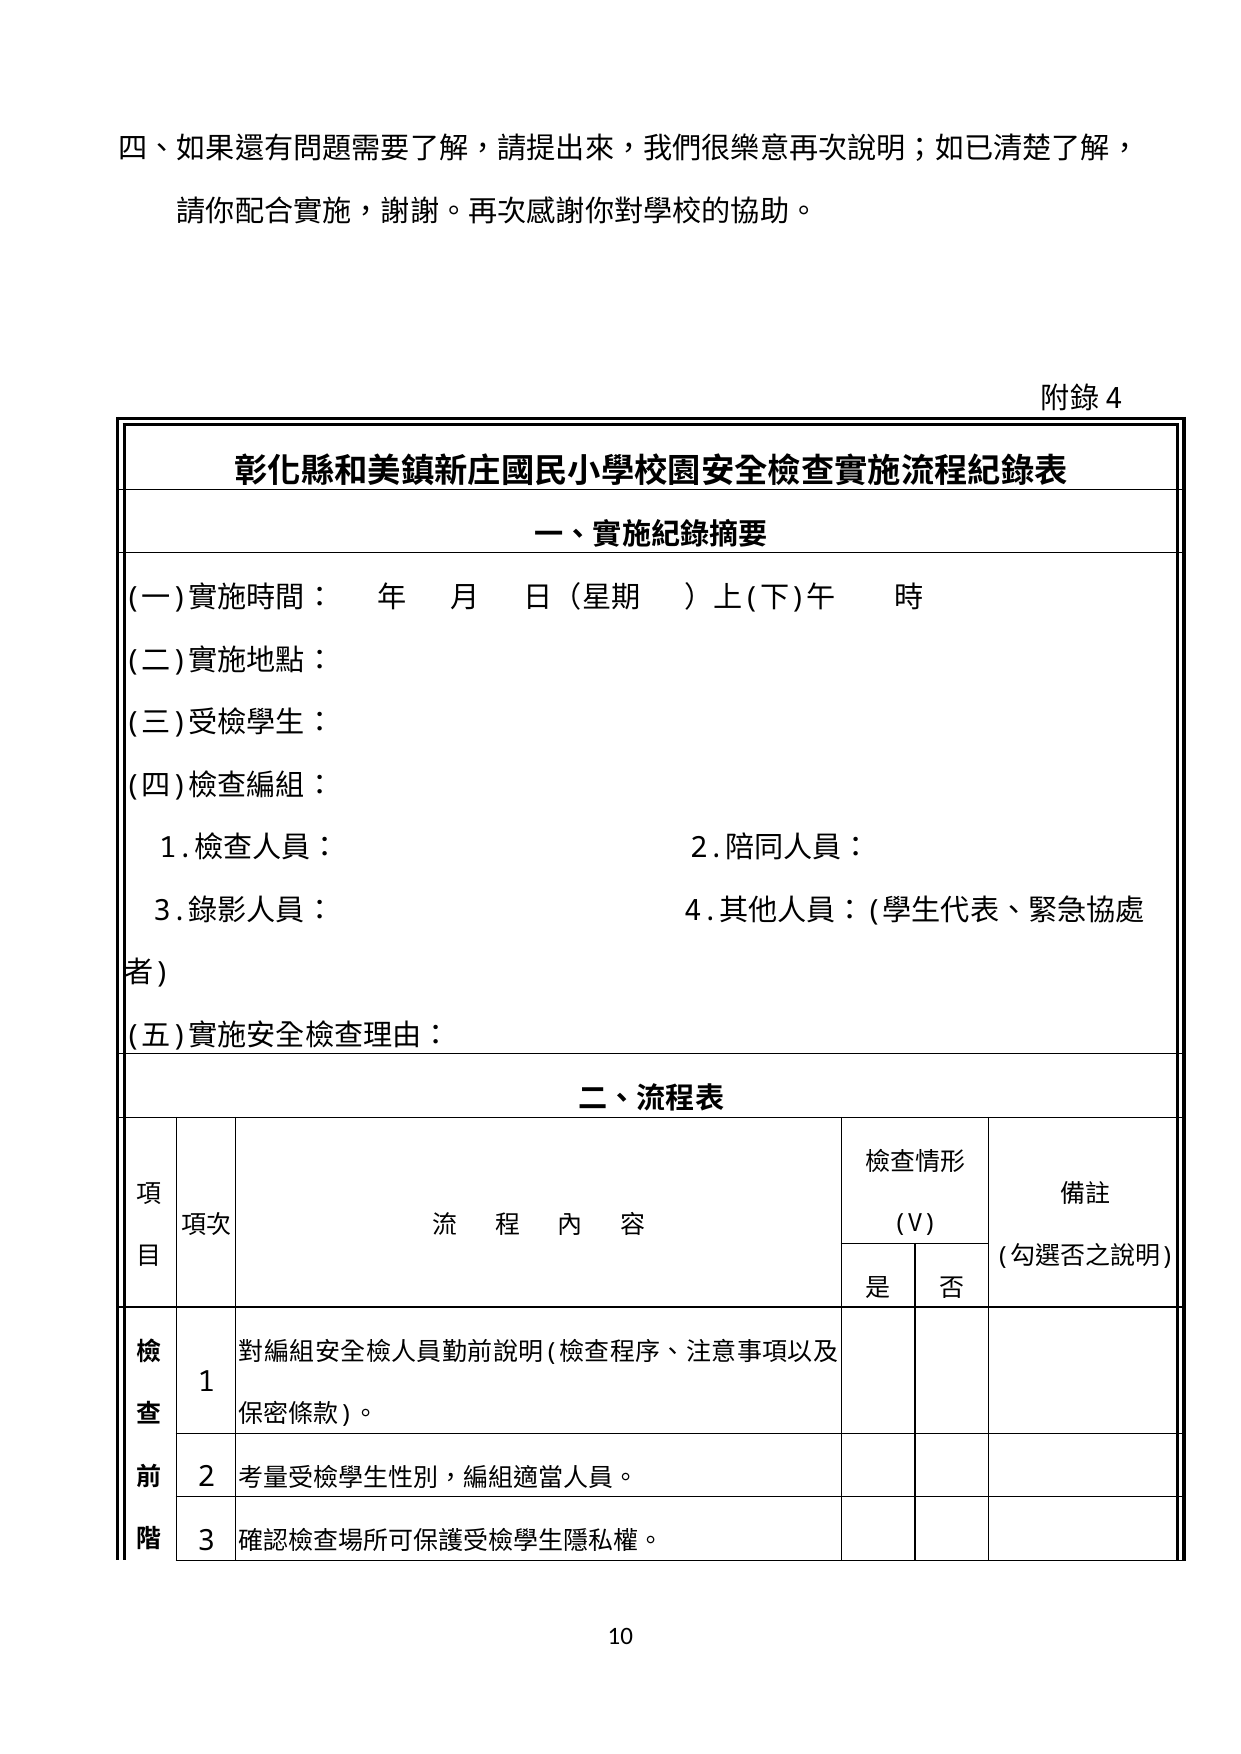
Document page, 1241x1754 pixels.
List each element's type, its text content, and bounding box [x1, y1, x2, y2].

table_cell 考量受檢學生性別，編組適當人員。 [236, 1434, 841, 1496]
table_cell [989, 1308, 1176, 1432]
table_cell 對編組安全檢人員勤前說明(檢查程序、注意事項以及保密條款)。 [236, 1308, 841, 1432]
table_cell [842, 1308, 914, 1432]
text 四、如果還有問題需要了解，請提出來，我們很樂意再次說明；如已清楚了解，請你配合實施，謝謝。再次感謝你對學校的協助。 [118, 104, 1122, 229]
table_cell [989, 1497, 1176, 1559]
table_cell 確認檢查場所可保護受檢學生隱私權。 [236, 1497, 841, 1559]
table_cell [989, 1434, 1176, 1496]
table_cell 否 [916, 1244, 988, 1306]
table_cell [842, 1434, 914, 1496]
table_cell 項目 [126, 1118, 176, 1306]
table_cell 檢查情形(V) [842, 1118, 988, 1243]
table_cell 備註 (勾選否之說明) [989, 1118, 1176, 1306]
table_cell (一)實施時間： 年 月 日（星期 ）上(下)午 時 (二)實施地點： (三)受檢學生： (四)檢查編組： 1.檢查人員： 2.陪同人員： 3.錄影人員： 4.其他人員：(學生代表、緊急協處者) (五)實施安全檢查理由： [126, 553, 1176, 1053]
table_cell 流 程 內 容 [236, 1118, 841, 1306]
table_cell 檢查前階 [126, 1308, 176, 1559]
table_cell [916, 1497, 988, 1559]
table_cell 是 [842, 1244, 914, 1306]
table_cell 項次 [177, 1118, 235, 1306]
table_header 彰化縣和美鎮新庄國民小學校園安全檢查實施流程紀錄表 [121, 420, 1181, 489]
table_cell [916, 1434, 988, 1496]
table_cell 3 [177, 1497, 235, 1559]
table_cell [916, 1308, 988, 1432]
table_cell 2 [177, 1434, 235, 1496]
table_cell 1 [177, 1308, 235, 1432]
table_cell [842, 1497, 914, 1559]
table_cell 一、實施紀錄摘要 [126, 490, 1176, 552]
table_cell 二、流程表 [126, 1054, 1176, 1117]
text 附錄4 [118, 354, 1122, 417]
